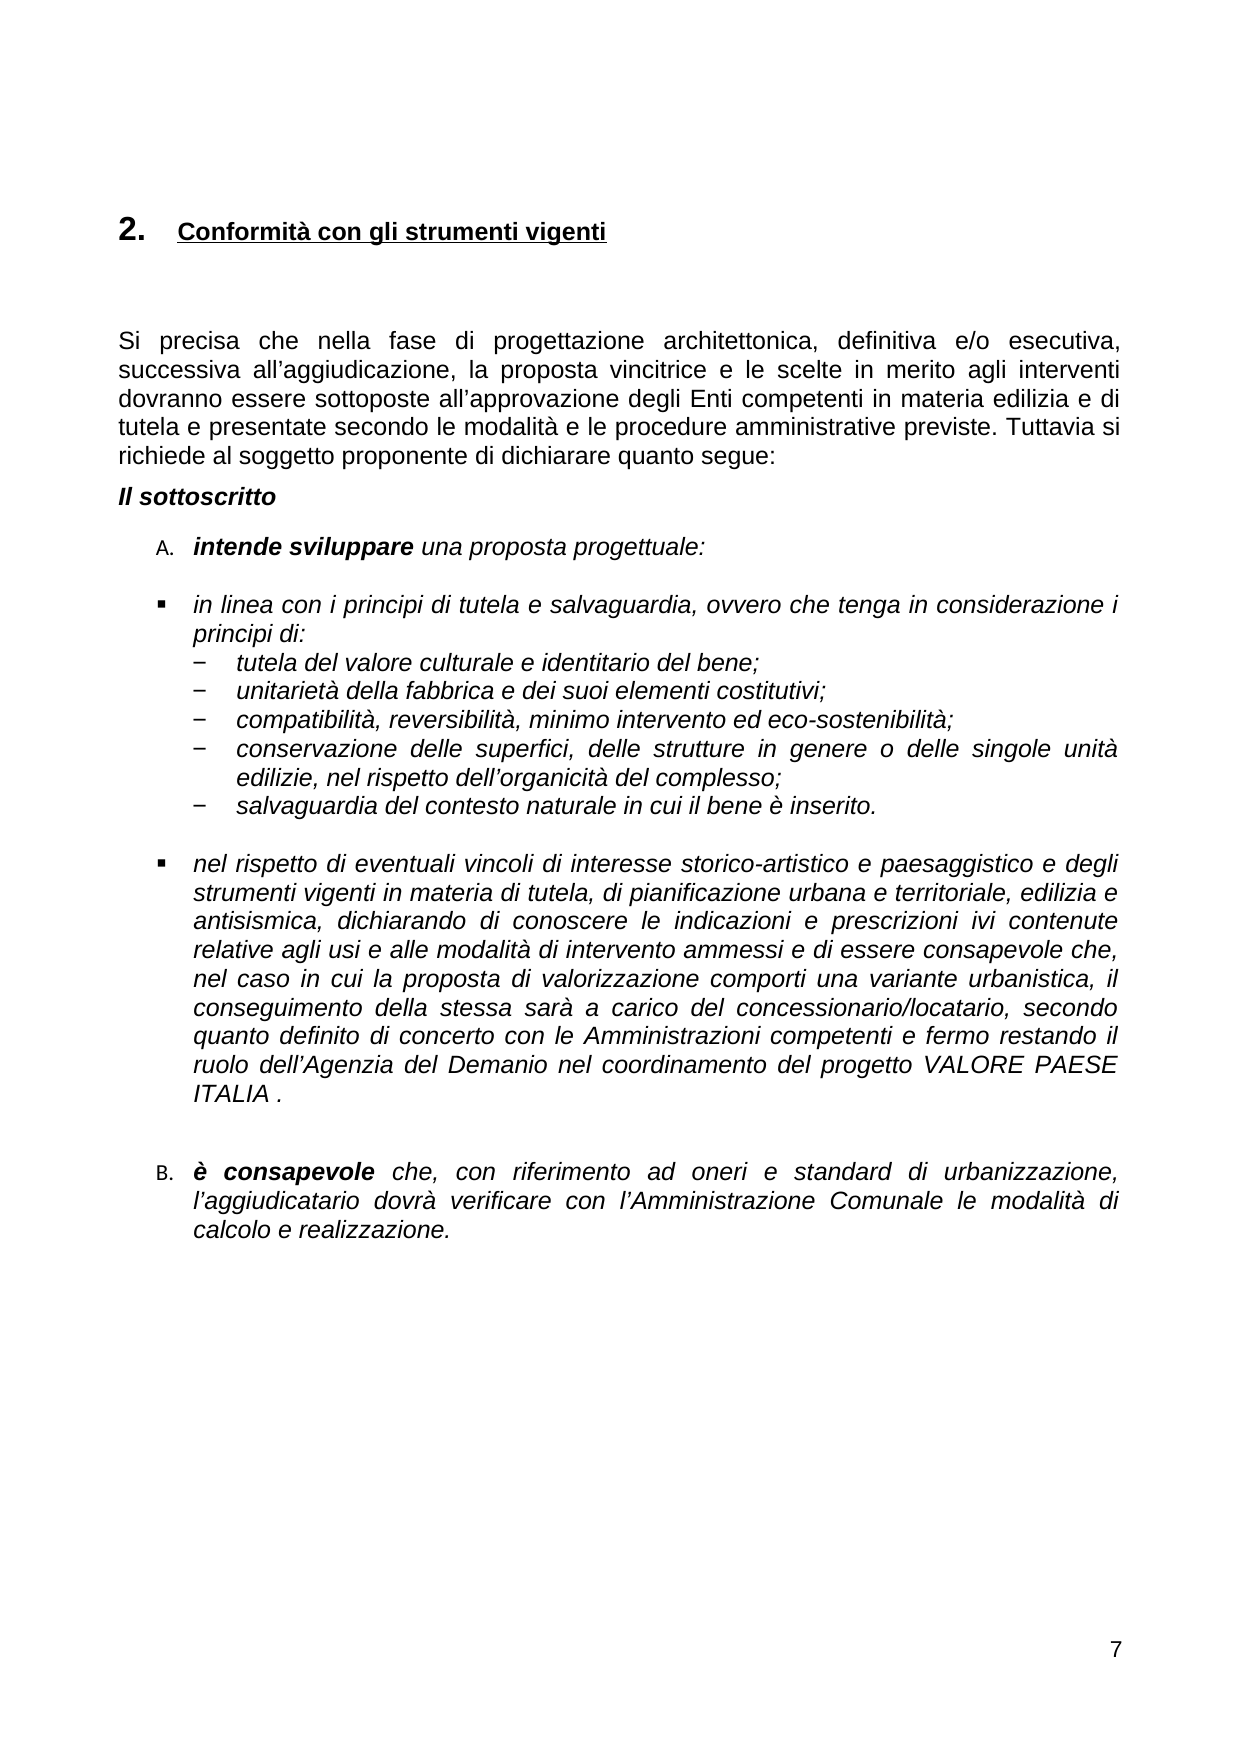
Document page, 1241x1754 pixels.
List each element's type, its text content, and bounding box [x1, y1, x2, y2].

list salvaguardia del contesto naturale in cui il bene è inserito. [192, 791, 1122, 820]
list è consapevole che, con riferimento ad oneri e standard di urbanizzazione, l’aggiudicatario dovrà verificare con l’Amministrazione Comunale le modalità di calcolo e realizzazione. [156, 1157, 1122, 1244]
text Il sottoscritto [118, 482, 1122, 511]
list in linea con i principi di tutela e salvaguardia, ovvero che tenga in considerazione i principi di: [156, 590, 1122, 647]
text Si precisa che nella fase di progettazione architettonica, definitiva e/o esecutiva, successiva all’aggiudicazione, la proposta vincitrice e le scelte in merito agli interventi dovranno essere sottoposte all’approvazione degli Enti competenti in materia edilizia e di tutela e presentate secondo le modalità e le procedure amministrative previste. Tuttavia si richiede al soggetto proponente di dichiarare quanto segue: [118, 326, 1122, 470]
list intende sviluppare una proposta progettuale: [156, 532, 1122, 561]
list compatibilità, reversibilità, minimo intervento ed eco-sostenibilità; [192, 705, 1122, 734]
list Conformità con gli strumenti vigenti [118, 209, 1122, 247]
list nel rispetto di eventuali vincoli di interesse storico-artistico e paesaggistico e degli strumenti vigenti in materia di tutela, di pianificazione urbana e territoriale, edilizia e antisismica, dichiarando di conoscere le indicazioni e prescrizioni ivi contenute relative agli usi e alle modalità di intervento ammessi e di essere consapevole che, nel caso in cui la proposta di valorizzazione comporti una variante urbanistica, il conseguimento della stessa sarà a carico del concessionario/locatario, secondo quanto definito di concerto con le Amministrazioni competenti e fermo restando il ruolo dell’Agenzia del Demanio nel coordinamento del progetto VALORE PAESE ITALIA . [156, 849, 1122, 1108]
list unitarietà della fabbrica e dei suoi elementi costitutivi; [192, 676, 1122, 705]
list tutela del valore culturale e identitario del bene; [192, 647, 1122, 676]
list conservazione delle superfici, delle strutture in genere o delle singole unità edilizie, nel rispetto dell’organicità del complesso; [192, 734, 1122, 791]
